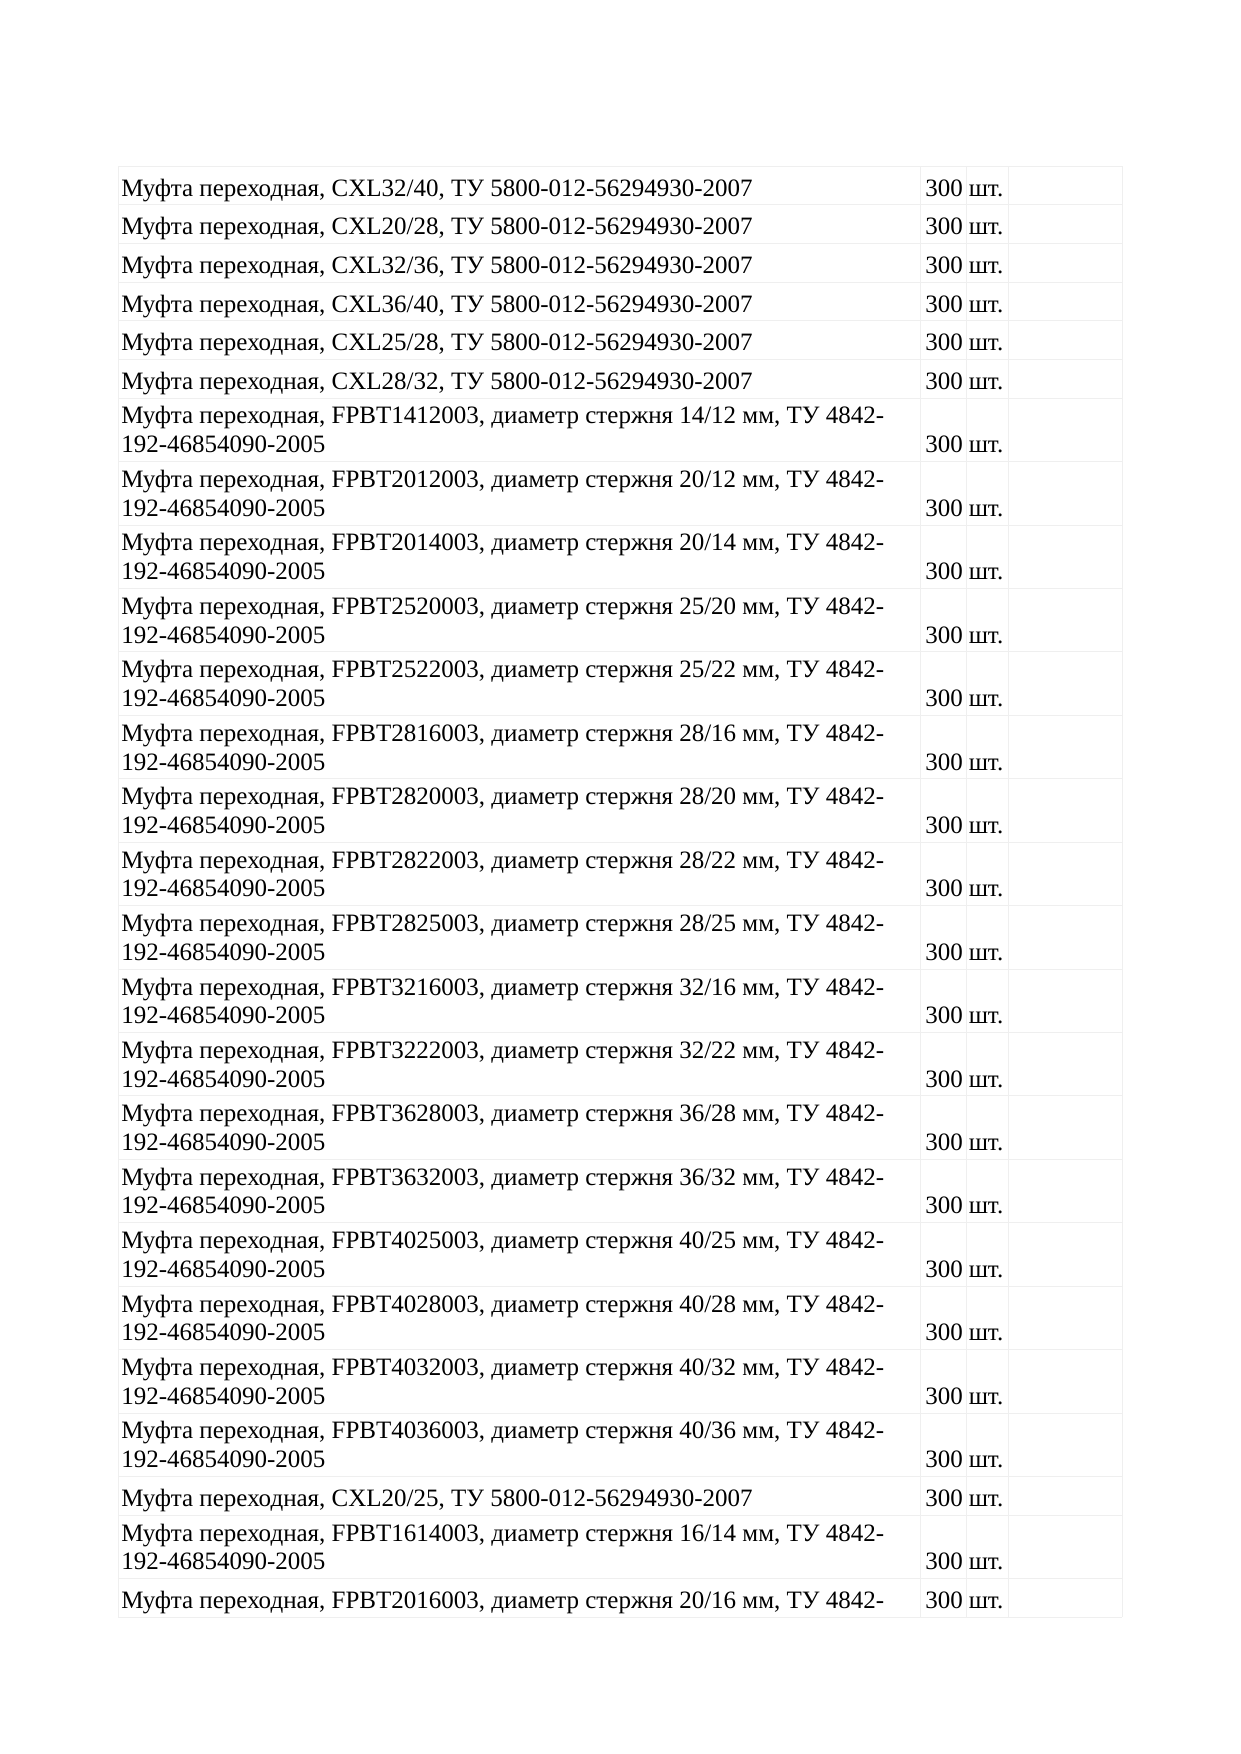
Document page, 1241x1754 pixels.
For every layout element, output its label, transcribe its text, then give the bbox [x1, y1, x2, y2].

table_cell шт. [967, 1414, 1008, 1476]
table_cell Муфта переходная, FPBT2016003, диаметр стержня 20/16 мм, ТУ 4842- [119, 1579, 920, 1617]
table_cell [1009, 244, 1122, 282]
table_cell шт. [967, 321, 1008, 359]
table_cell Муфта переходная, FPBT2820003, диаметр стержня 28/20 мм, ТУ 4842-192-46854090-2005 [119, 779, 920, 842]
table_cell [1009, 1287, 1122, 1349]
table_cell 300 [921, 1287, 966, 1349]
table_cell [1009, 906, 1122, 968]
table_cell [1009, 205, 1122, 243]
table_cell шт. [967, 1223, 1008, 1286]
table_cell шт. [967, 1033, 1008, 1095]
table_cell Муфта переходная, FPBT4028003, диаметр стержня 40/28 мм, ТУ 4842-192-46854090-2005 [119, 1287, 920, 1349]
table_cell [1009, 399, 1122, 461]
table_header шт. [967, 167, 1008, 204]
table_cell 300 [921, 589, 966, 651]
table_cell Муфта переходная, FPBT3222003, диаметр стержня 32/22 мм, ТУ 4842-192-46854090-2005 [119, 1033, 920, 1095]
table_header Муфта переходная, CXL32/40, ТУ 5800-012-56294930-2007 [119, 167, 920, 204]
table_cell Муфта переходная, FPBT4036003, диаметр стержня 40/36 мм, ТУ 4842-192-46854090-2005 [119, 1414, 920, 1476]
table_cell Муфта переходная, CXL32/36, ТУ 5800-012-56294930-2007 [119, 244, 920, 282]
table_cell Муфта переходная, FPBT4025003, диаметр стержня 40/25 мм, ТУ 4842-192-46854090-2005 [119, 1223, 920, 1286]
table_cell [1009, 970, 1122, 1032]
table_cell Муфта переходная, CXL36/40, ТУ 5800-012-56294930-2007 [119, 283, 920, 320]
table_cell Муфта переходная, FPBT3628003, диаметр стержня 36/28 мм, ТУ 4842-192-46854090-2005 [119, 1096, 920, 1159]
table_cell [1009, 716, 1122, 778]
table_cell шт. [967, 970, 1008, 1032]
table_cell Муфта переходная, CXL20/28, ТУ 5800-012-56294930-2007 [119, 205, 920, 243]
table_cell 300 [921, 1579, 966, 1617]
table_cell 300 [921, 244, 966, 282]
table_cell 300 [921, 1414, 966, 1476]
table_cell шт. [967, 779, 1008, 842]
table_cell 300 [921, 970, 966, 1032]
table_cell Муфта переходная, FPBT2012003, диаметр стержня 20/12 мм, ТУ 4842-192-46854090-2005 [119, 462, 920, 524]
table_cell [1009, 1096, 1122, 1159]
table_cell шт. [967, 360, 1008, 398]
table_cell шт. [967, 1350, 1008, 1413]
table_cell [1009, 652, 1122, 715]
table_cell шт. [967, 244, 1008, 282]
table_cell Муфта переходная, FPBT2822003, диаметр стержня 28/22 мм, ТУ 4842-192-46854090-2005 [119, 843, 920, 905]
table_cell Муфта переходная, CXL20/25, ТУ 5800-012-56294930-2007 [119, 1477, 920, 1515]
table_cell [1009, 1516, 1122, 1578]
table_cell [1009, 779, 1122, 842]
table_cell шт. [967, 399, 1008, 461]
table_cell шт. [967, 843, 1008, 905]
table_cell шт. [967, 462, 1008, 524]
table_cell [1009, 1414, 1122, 1476]
table_cell 300 [921, 321, 966, 359]
table_cell шт. [967, 652, 1008, 715]
table_cell 300 [921, 843, 966, 905]
table_cell [1009, 526, 1122, 588]
table_cell 300 [921, 1516, 966, 1578]
table_cell шт. [967, 906, 1008, 968]
table_cell шт. [967, 1096, 1008, 1159]
table_cell 300 [921, 652, 966, 715]
table_cell 300 [921, 906, 966, 968]
table_cell [1009, 1223, 1122, 1286]
table_cell 300 [921, 1160, 966, 1222]
table_cell Муфта переходная, FPBT2816003, диаметр стержня 28/16 мм, ТУ 4842-192-46854090-2005 [119, 716, 920, 778]
table_cell Муфта переходная, FPBT2522003, диаметр стержня 25/22 мм, ТУ 4842-192-46854090-2005 [119, 652, 920, 715]
table_cell шт. [967, 526, 1008, 588]
table_cell Муфта переходная, FPBT2825003, диаметр стержня 28/25 мм, ТУ 4842-192-46854090-2005 [119, 906, 920, 968]
table_cell 300 [921, 526, 966, 588]
table_cell Муфта переходная, FPBT2014003, диаметр стержня 20/14 мм, ТУ 4842-192-46854090-2005 [119, 526, 920, 588]
table_cell 300 [921, 283, 966, 320]
table_cell Муфта переходная, FPBT2520003, диаметр стержня 25/20 мм, ТУ 4842-192-46854090-2005 [119, 589, 920, 651]
table_cell [1009, 1033, 1122, 1095]
table_cell шт. [967, 283, 1008, 320]
table_cell шт. [967, 1516, 1008, 1578]
table_cell [1009, 1579, 1122, 1617]
table_cell [1009, 1350, 1122, 1413]
table_cell [1009, 1477, 1122, 1515]
table_cell Муфта переходная, FPBT1412003, диаметр стержня 14/12 мм, ТУ 4842-192-46854090-2005 [119, 399, 920, 461]
table_cell 300 [921, 1033, 966, 1095]
table_cell 300 [921, 1350, 966, 1413]
table_cell 300 [921, 1477, 966, 1515]
table_cell Муфта переходная, FPBT3216003, диаметр стержня 32/16 мм, ТУ 4842-192-46854090-2005 [119, 970, 920, 1032]
table_cell Муфта переходная, FPBT4032003, диаметр стержня 40/32 мм, ТУ 4842-192-46854090-2005 [119, 1350, 920, 1413]
table_cell Муфта переходная, CXL25/28, ТУ 5800-012-56294930-2007 [119, 321, 920, 359]
table_cell 300 [921, 205, 966, 243]
table_cell [1009, 1160, 1122, 1222]
table_cell 300 [921, 399, 966, 461]
table_cell [1009, 589, 1122, 651]
table_cell Муфта переходная, FPBT1614003, диаметр стержня 16/14 мм, ТУ 4842-192-46854090-2005 [119, 1516, 920, 1578]
table_cell [1009, 283, 1122, 320]
table_cell шт. [967, 205, 1008, 243]
table_cell [1009, 360, 1122, 398]
table_cell шт. [967, 1579, 1008, 1617]
table_cell 300 [921, 716, 966, 778]
table_cell 300 [921, 1096, 966, 1159]
table_cell [1009, 321, 1122, 359]
table_cell шт. [967, 1477, 1008, 1515]
table_cell шт. [967, 1287, 1008, 1349]
table_cell Муфта переходная, CXL28/32, ТУ 5800-012-56294930-2007 [119, 360, 920, 398]
table_cell [1009, 462, 1122, 524]
table_cell шт. [967, 716, 1008, 778]
table_header [1009, 167, 1122, 204]
table_cell 300 [921, 360, 966, 398]
table_cell [1009, 843, 1122, 905]
table_cell 300 [921, 1223, 966, 1286]
table_cell шт. [967, 1160, 1008, 1222]
table_cell шт. [967, 589, 1008, 651]
table_cell 300 [921, 779, 966, 842]
table_cell Муфта переходная, FPBT3632003, диаметр стержня 36/32 мм, ТУ 4842-192-46854090-2005 [119, 1160, 920, 1222]
table_cell 300 [921, 462, 966, 524]
table_header 300 [921, 167, 966, 204]
